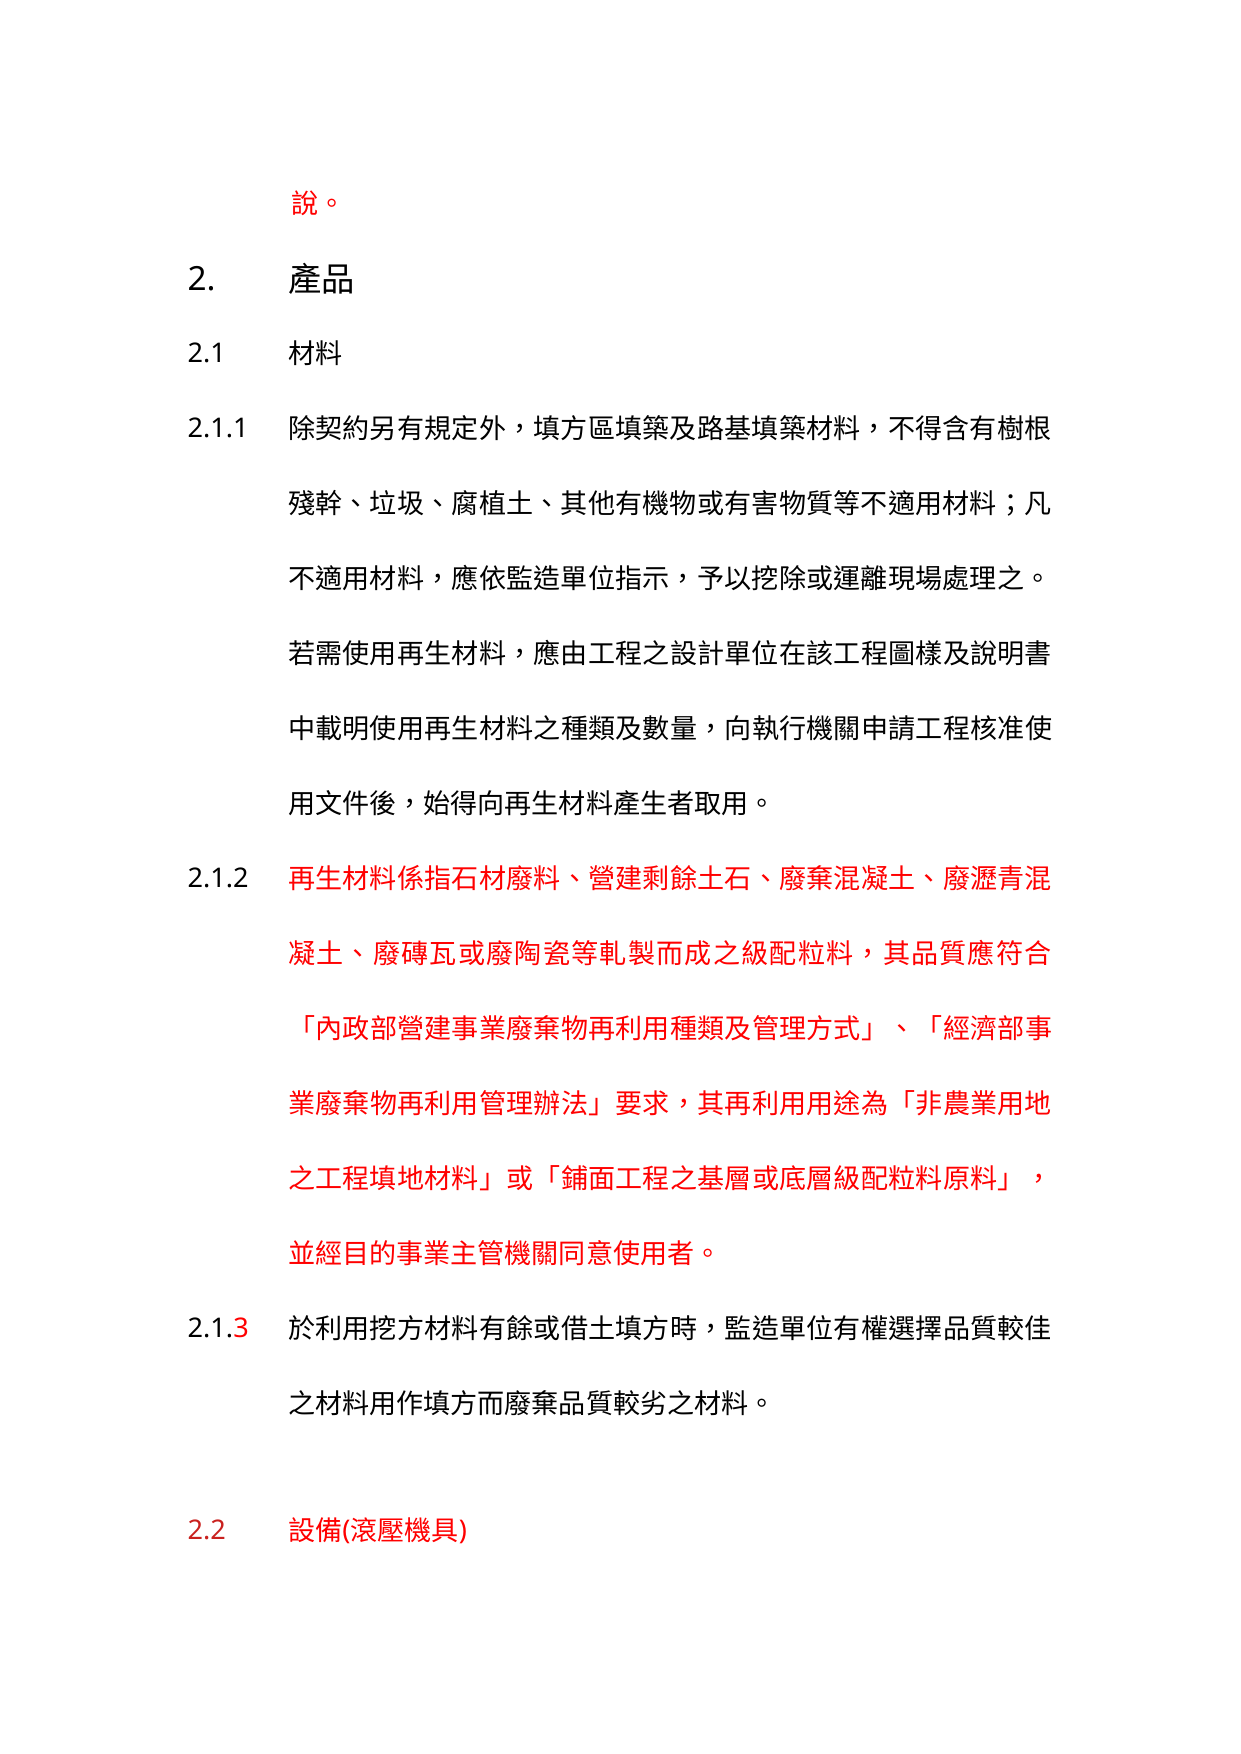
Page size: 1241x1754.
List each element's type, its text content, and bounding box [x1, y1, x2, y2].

text 2.2 設備(滾壓機具) [187, 1492, 1053, 1567]
text 說。 [291, 164, 1073, 239]
text 2.1.3 於利用挖方材料有餘或借土填方時，監造單位有權選擇品質較佳之材料用作填方而廢棄品質較劣之材料。 [187, 1289, 1053, 1439]
text 2.1 材料 [187, 314, 1053, 389]
text 2. 產品 [187, 239, 1053, 314]
text 2.1.1 除契約另有規定外，填方區填築及路基填築材料，不得含有樹根殘幹、垃圾、腐植土、其他有機物或有害物質等不適用材料；凡不適用材料，應依監造單位指示，予以挖除或運離現場處理之。若需使用再生材料，應由工程之設計單位在該工程圖樣及說明書中載明使用再生材料之種類及數量，向執行機關申請工程核准使用文件後，始得向再生材料產生者取用。 [187, 389, 1053, 839]
text 2.1.2 再生材料係指石材廢料、營建剩餘土石、廢棄混凝土、廢瀝青混凝土、廢磚瓦或廢陶瓷等軋製而成之級配粒料，其品質應符合「內政部營建事業廢棄物再利用種類及管理方式」、「經濟部事業廢棄物再利用管理辦法」要求，其再利用用途為「非農業用地之工程填地材料」或「鋪面工程之基層或底層級配粒料原料」，並經目的事業主管機關同意使用者。 [187, 839, 1053, 1289]
